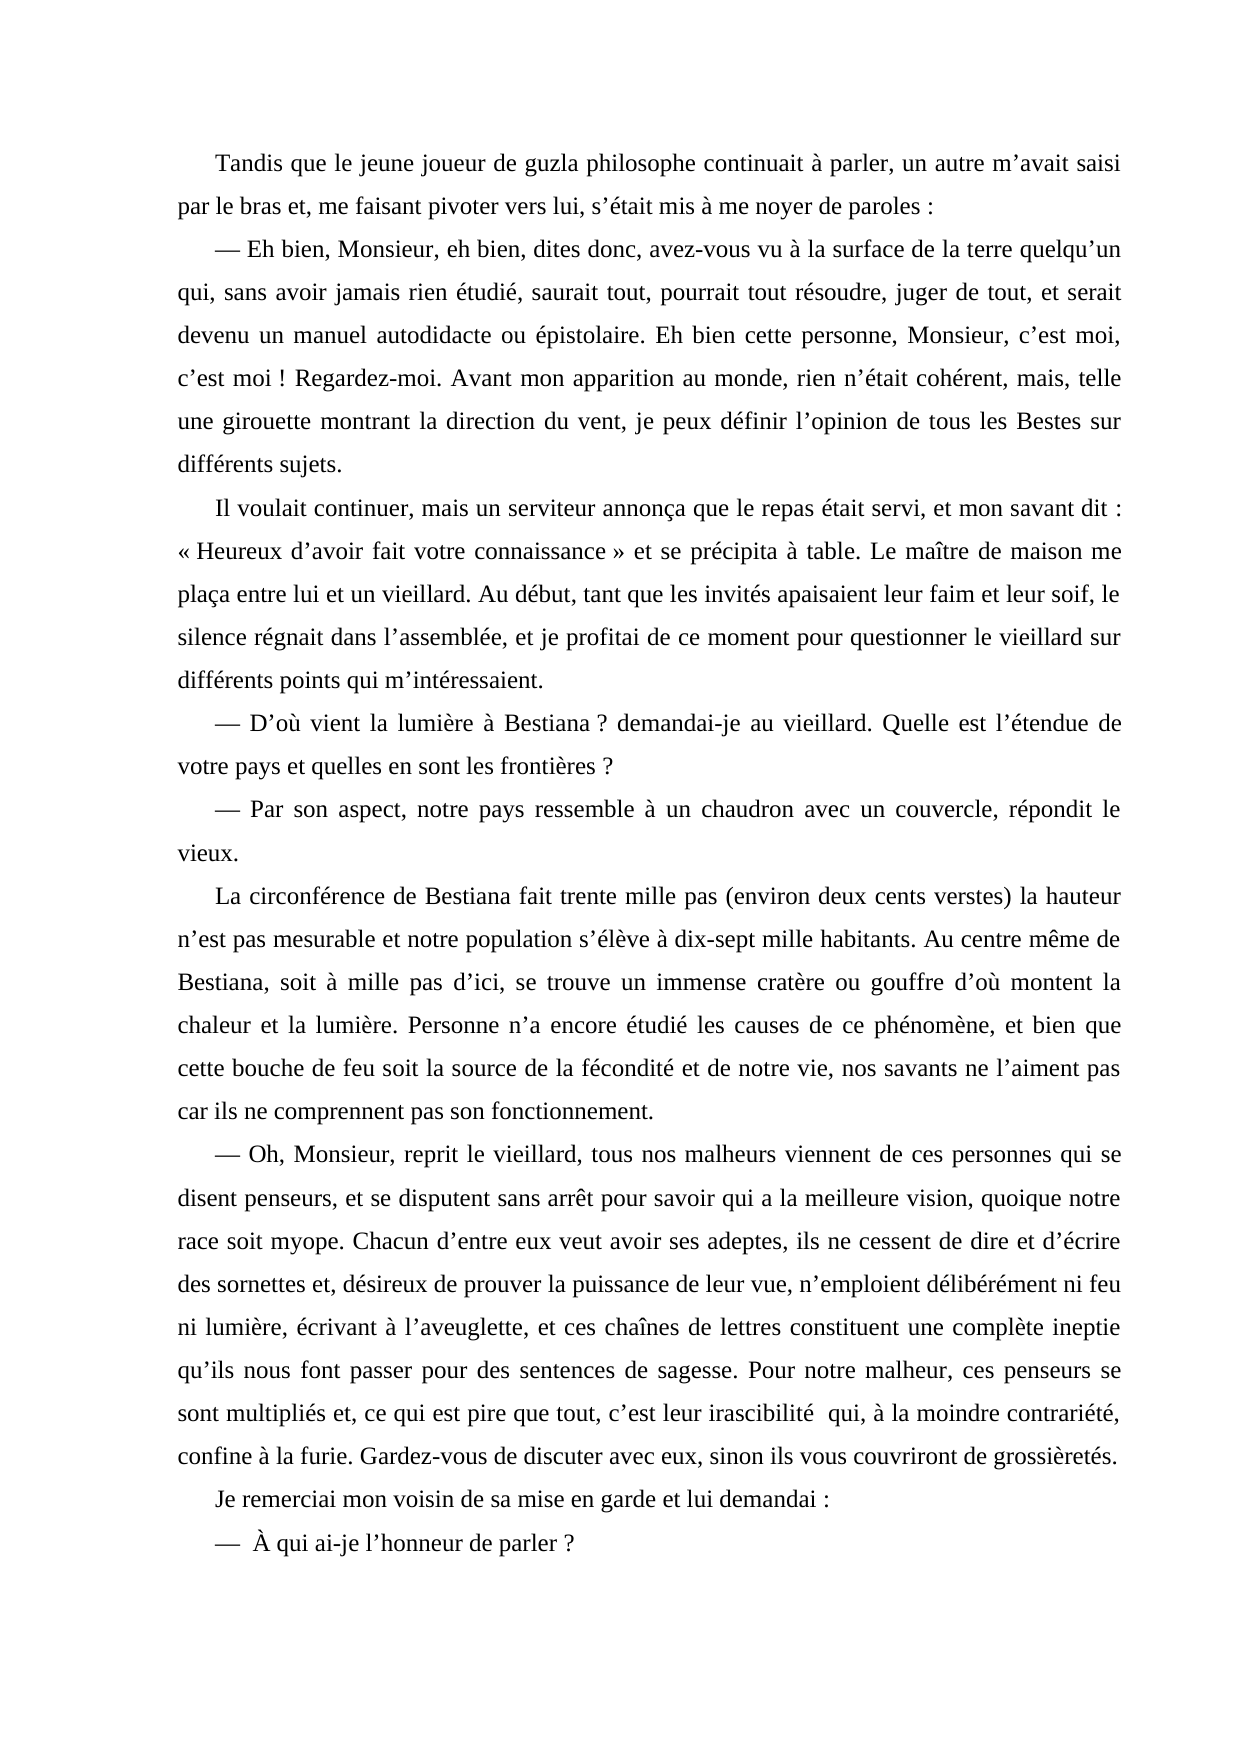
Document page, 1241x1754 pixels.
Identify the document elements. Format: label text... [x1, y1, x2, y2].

text La circonférence de Bestiana fait trente mille pas (environ deux cents verstes) la hauteur n’est pas mesurable et notre population s’élève à dix-sept mille habitants. Au centre même de Bestiana, soit à mille pas d’ici, se trouve un immense cratère ou gouffre d’où montent la chaleur et la lumière. Personne n’a encore étudié les causes de ce phénomène, et bien que cette bouche de feu soit la source de la fécondité et de notre vie, nos savants ne l’aiment pas car ils ne comprennent pas son fonctionnement. [177, 881, 1122, 1125]
text Tandis que le jeune joueur de guzla philosophe continuait à parler, un autre m’avait saisi par le bras et, me faisant pivoter vers lui, s’était mis à me noyer de paroles : [177, 148, 1122, 219]
text Il voulait continuer, mais un serviteur annonça que le repas était servi, et mon savant dit : « Heureux d’avoir fait votre connaissance » et se précipita à table. Le maître de maison me plaça entre lui et un vieillard. Au début, tant que les invités apaisaient leur faim et leur soif, le silence régnait dans l’assemblée, et je profitai de ce moment pour questionner le vieillard sur différents points qui m’intéressaient. [177, 493, 1122, 694]
text — Eh bien, Monsieur, eh bien, dites donc, avez-vous vu à la surface de la terre quelqu’un qui, sans avoir jamais rien étudié, saurait tout, pourrait tout résoudre, juger de tout, et serait devenu un manuel autodidacte ou épistolaire. Eh bien cette personne, Monsieur, c’est moi, c’est moi ! Regardez-moi. Avant mon apparition au monde, rien n’était cohérent, mais, telle une girouette montrant la direction du vent, je peux définir l’opinion de tous les Bestes sur différents sujets. [177, 234, 1122, 478]
list À qui ai-je l’honneur de parler ? [215, 1528, 1122, 1556]
text — Oh, Monsieur, reprit le vieillard, tous nos malheurs viennent de ces personnes qui se disent penseurs, et se disputent sans arrêt pour savoir qui a la meilleure vision, quoique notre race soit myope. Chacun d’entre eux veut avoir ses adeptes, ils ne cessent de dire et d’écrire des sornettes et, désireux de prouver la puissance de leur vue, n’emploient délibérément ni feu ni lumière, écrivant à l’aveuglette, et ces chaînes de lettres constituent une complète ineptie qu’ils nous font passer pour des sentences de sagesse. Pour notre malheur, ces penseurs se sont multipliés et, ce qui est pire que tout, c’est leur irascibilité qui, à la moindre contrariété, confine à la furie. Gardez-vous de discuter avec eux, sinon ils vous couvriront de grossièretés. [177, 1139, 1122, 1470]
text Je remerciai mon voisin de sa mise en garde et lui demandai : [177, 1484, 1122, 1513]
text — D’où vient la lumière à Bestiana ? demandai-je au vieillard. Quelle est l’étendue de votre pays et quelles en sont les frontières ? [177, 708, 1122, 780]
text — Par son aspect, notre pays ressemble à un chaudron avec un couvercle, répondit le vieux. [177, 794, 1122, 866]
